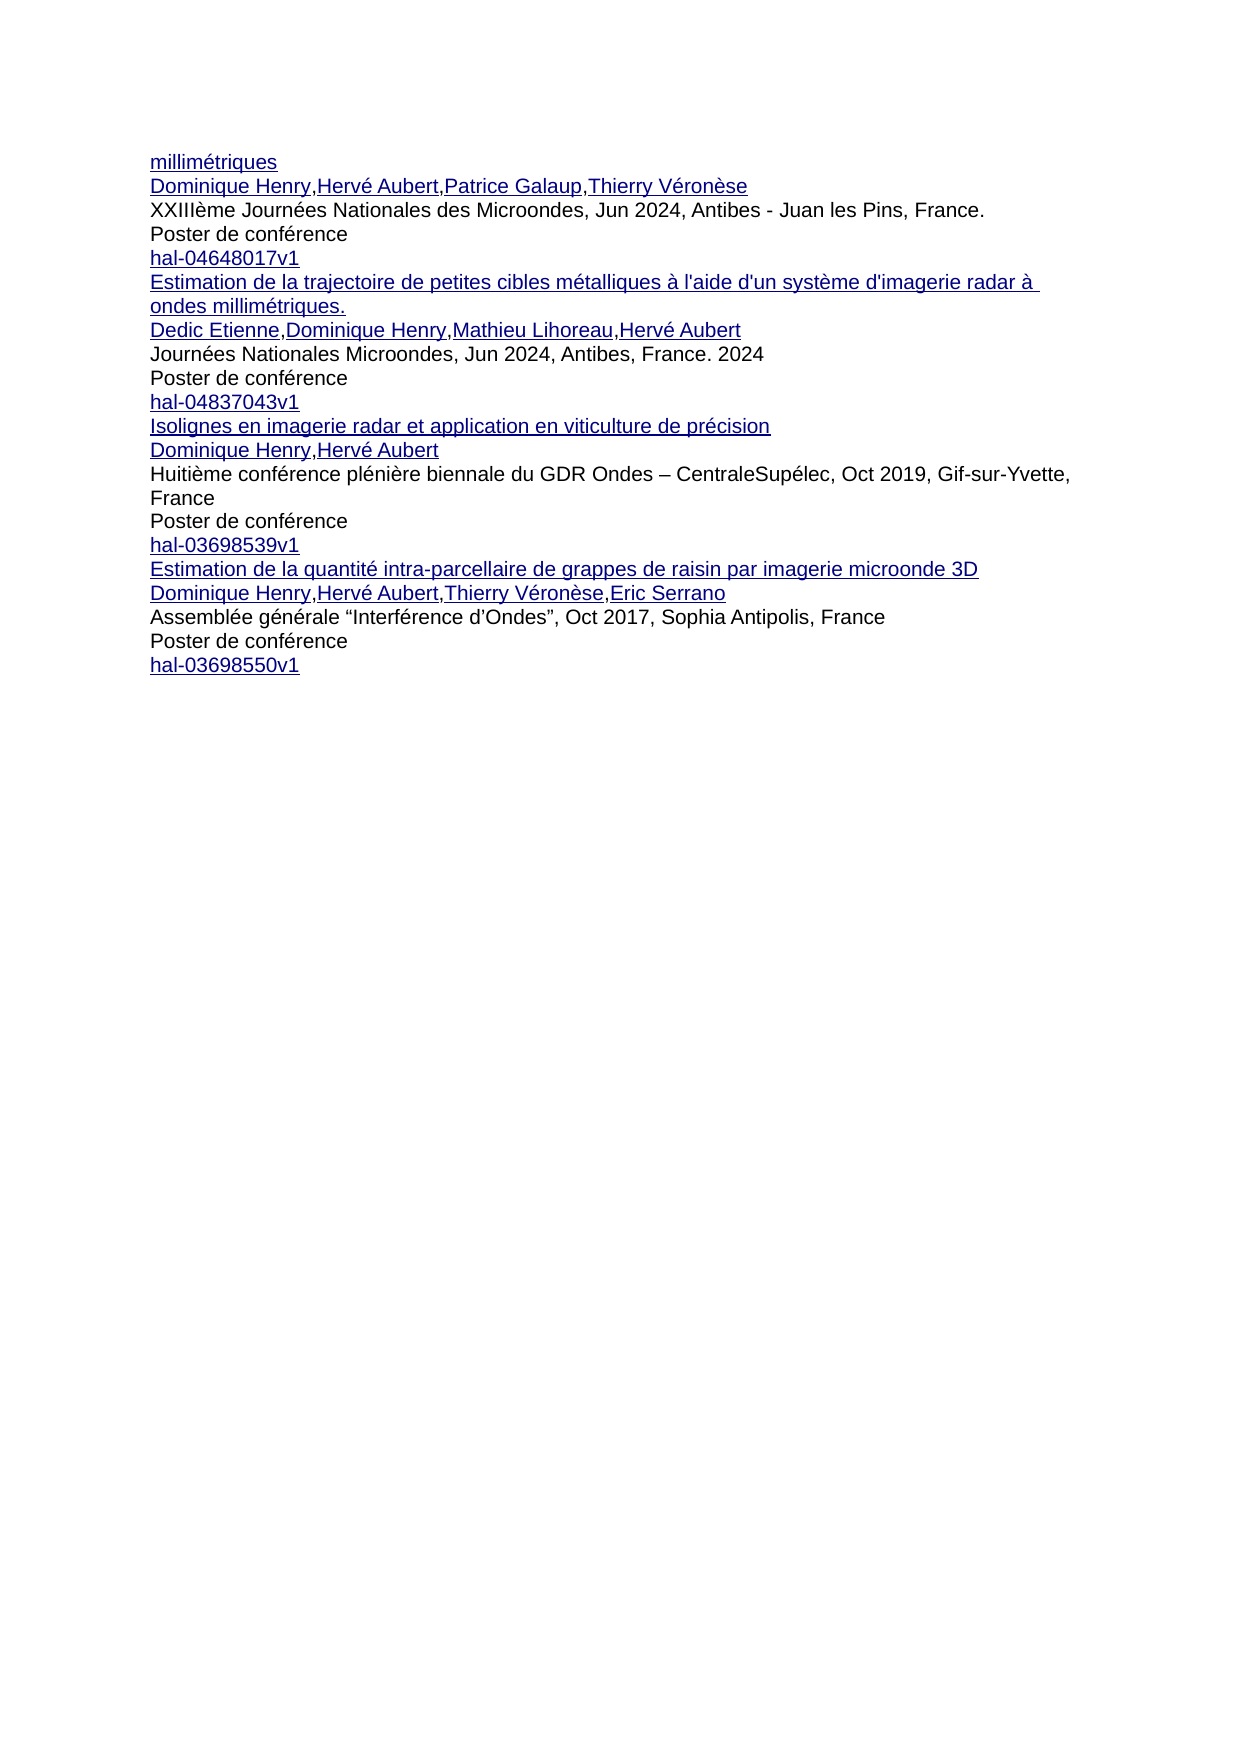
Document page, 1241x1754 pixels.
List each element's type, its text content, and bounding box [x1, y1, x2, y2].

table_cell Estimation de la trajectoire de petites cibles métalliques à l'aide d'un système d'imagerie radar à ondes millimétriques. Dedic Etienne,Dominique Henry,Mathieu Lihoreau,Hervé Aubert Journées Nationales Microondes, Jun 2024, Antibes, France. 2024 Poster de conférence hal-04837043v1 [150, 270, 1090, 413]
table_cell Estimation de la quantité intra-parcellaire de grappes de raisin par imagerie microonde 3D Dominique Henry,Hervé Aubert,Thierry Véronèse,Eric Serrano Assemblée générale “Interférence d’Ondes”, Oct 2017, Sophia Antipolis, France Poster de conférence hal-03698550v1 [150, 557, 1090, 677]
table_header Estimation dynamique du rendement en viticulture de précision par imagerie radar en ondes millimétriques Dominique Henry,Hervé Aubert,Patrice Galaup,Thierry Véronèse XXIIIème Journées Nationales des Microondes, Jun 2024, Antibes - Juan les Pins, France. Poster de conférence hal-04648017v1 [150, 150, 1090, 270]
table_cell Isolignes en imagerie radar et application en viticulture de précision Dominique Henry,Hervé Aubert Huitième conférence plénière biennale du GDR Ondes – CentraleSupélec, Oct 2019, Gif-sur-Yvette, France Poster de conférence hal-03698539v1 [150, 414, 1090, 557]
